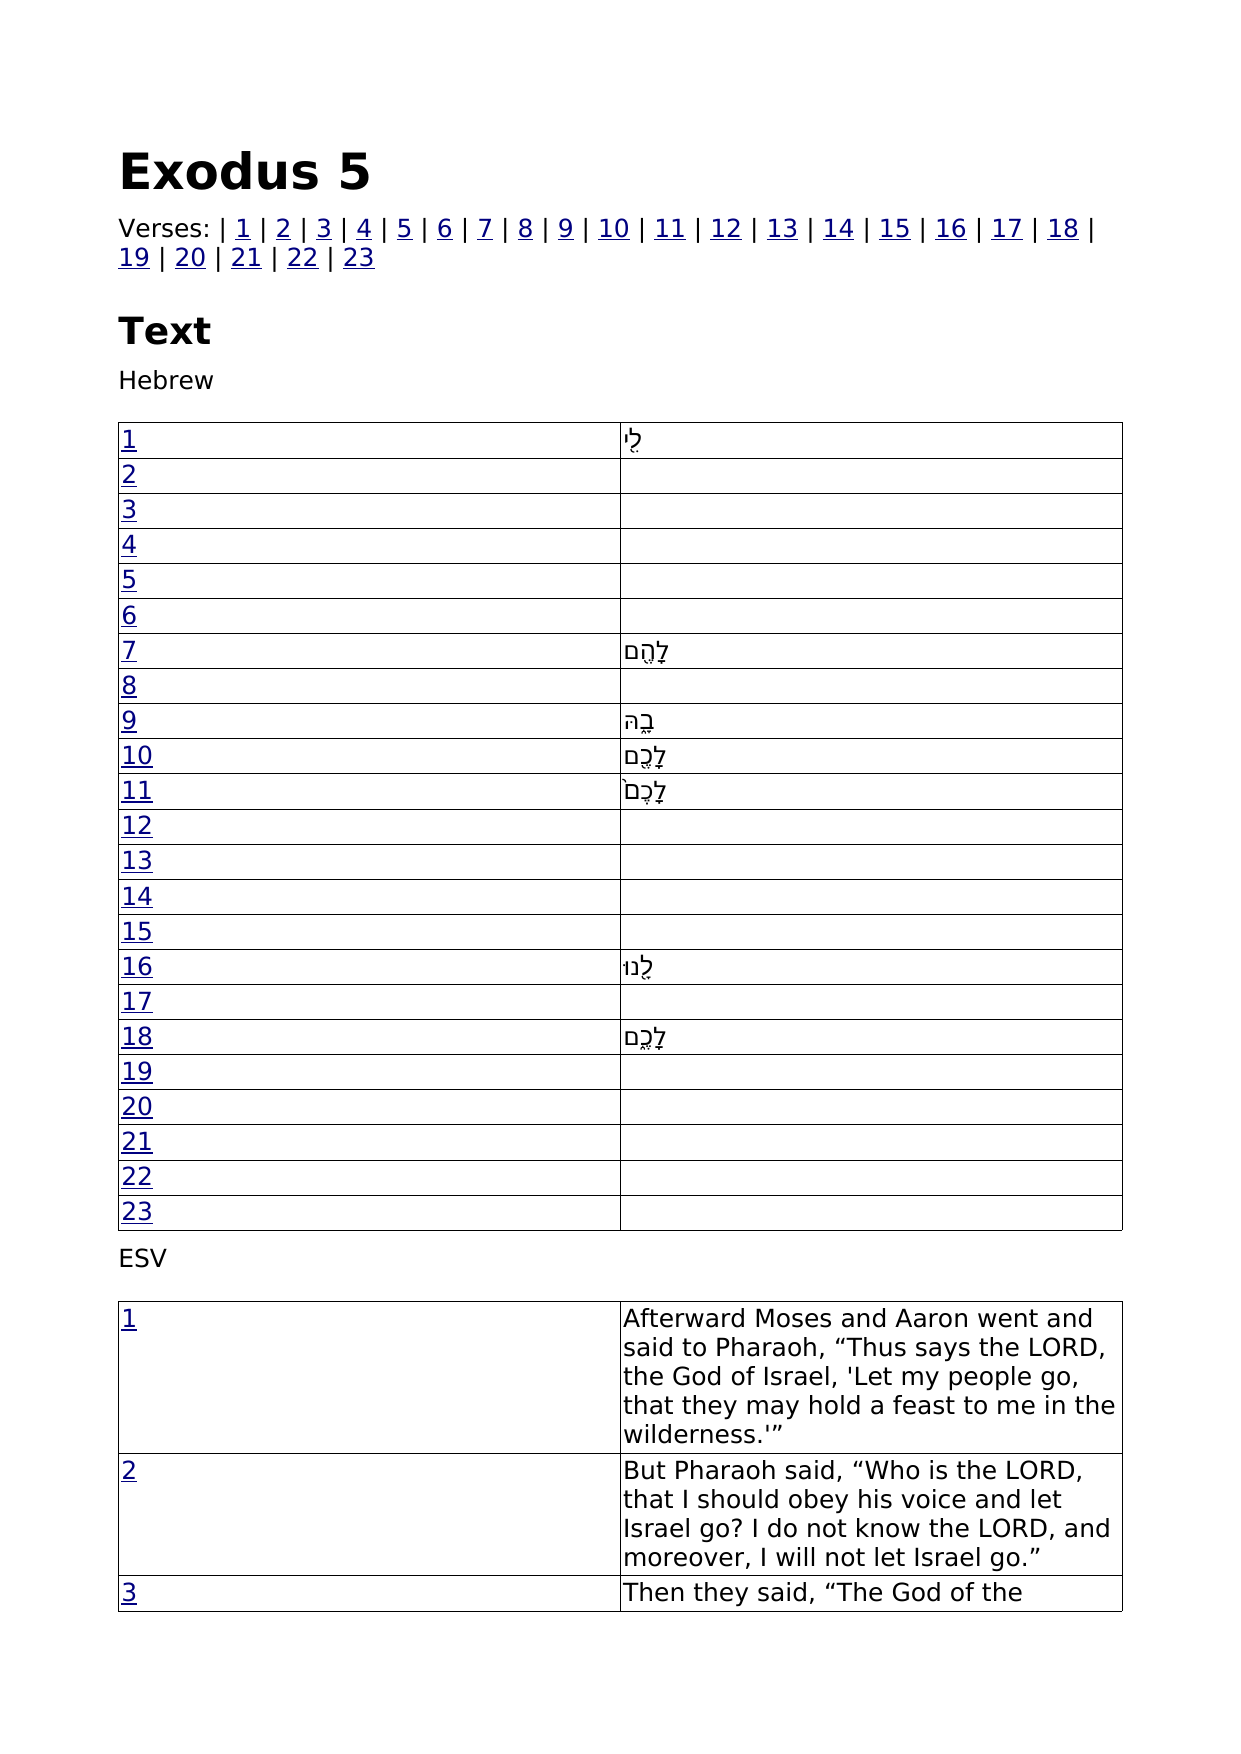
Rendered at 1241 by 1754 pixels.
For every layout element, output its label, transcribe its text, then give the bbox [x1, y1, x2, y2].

table_cell 18 [119, 1020, 620, 1054]
table_cell 19 [119, 1055, 620, 1089]
table_cell 9 [119, 704, 620, 738]
table_cell [621, 599, 1122, 633]
table_cell 22 [119, 1161, 620, 1194]
table_cell לָכֶ֖ם [621, 739, 1122, 773]
table_header 1 [119, 423, 620, 457]
table_header Afterward Moses and Aaron went and said to Pharaoh, “Thus says the LORD, the God of Israel, 'Let my people go, that they may hold a feast to me in the wilderness.'” [621, 1302, 1122, 1453]
table_cell לָ֖נוּ [621, 950, 1122, 984]
table_cell 11 [119, 774, 620, 808]
table_cell 6 [119, 599, 620, 633]
table_cell 4 [119, 529, 620, 563]
table_cell 3 [119, 494, 620, 528]
text ESV [118, 1244, 1122, 1274]
table_cell בָ֑הּ [621, 704, 1122, 738]
table_cell 10 [119, 739, 620, 773]
table_cell 21 [119, 1125, 620, 1159]
table_cell [621, 529, 1122, 563]
table_cell [621, 845, 1122, 879]
subtitle Exodus 5 [118, 143, 1122, 201]
table_header לִ֖י [621, 423, 1122, 457]
table_cell [621, 985, 1122, 1019]
table_cell 16 [119, 950, 620, 984]
table_cell 12 [119, 810, 620, 843]
table_cell [621, 915, 1122, 949]
table_cell 17 [119, 985, 620, 1019]
table_cell 2 [119, 459, 620, 492]
table_cell [621, 1125, 1122, 1159]
table_cell 8 [119, 669, 620, 703]
table_cell Then they said, “The God of the [621, 1576, 1122, 1611]
text Hebrew [118, 366, 1122, 395]
table_cell 2 [119, 1454, 620, 1575]
table_cell 13 [119, 845, 620, 879]
table_header 1 [119, 1302, 620, 1453]
table_cell But Pharaoh said, “Who is the LORD, that I should obey his voice and let Israel go? I do not know the LORD, and moreover, I will not let Israel go.” [621, 1454, 1122, 1575]
subtitle Text [118, 310, 1122, 353]
table_cell [621, 1161, 1122, 1194]
table_cell [621, 1055, 1122, 1089]
table_cell [621, 494, 1122, 528]
table_cell [621, 1196, 1122, 1230]
table_cell [621, 810, 1122, 843]
table_cell 15 [119, 915, 620, 949]
table_cell 5 [119, 564, 620, 598]
table_cell 3 [119, 1576, 620, 1611]
table_cell 20 [119, 1090, 620, 1124]
table_cell [621, 1090, 1122, 1124]
table_cell 23 [119, 1196, 620, 1230]
table_cell [621, 880, 1122, 914]
table_cell לָכֶם֙ [621, 774, 1122, 808]
table_cell [621, 669, 1122, 703]
table_cell [621, 564, 1122, 598]
table_cell [621, 459, 1122, 492]
table_cell 14 [119, 880, 620, 914]
text Verses: | 1 | 2 | 3 | 4 | 5 | 6 | 7 | 8 | 9 | 10 | 11 | 12 | 13 | 14 | 15 | 16 | 17 | 18 | 19 | 20 | 21 | 22 | 23 [118, 214, 1122, 272]
table_cell לָהֶ֖ם [621, 634, 1122, 668]
table_cell לָכֶ֑ם [621, 1020, 1122, 1054]
table_cell 7 [119, 634, 620, 668]
